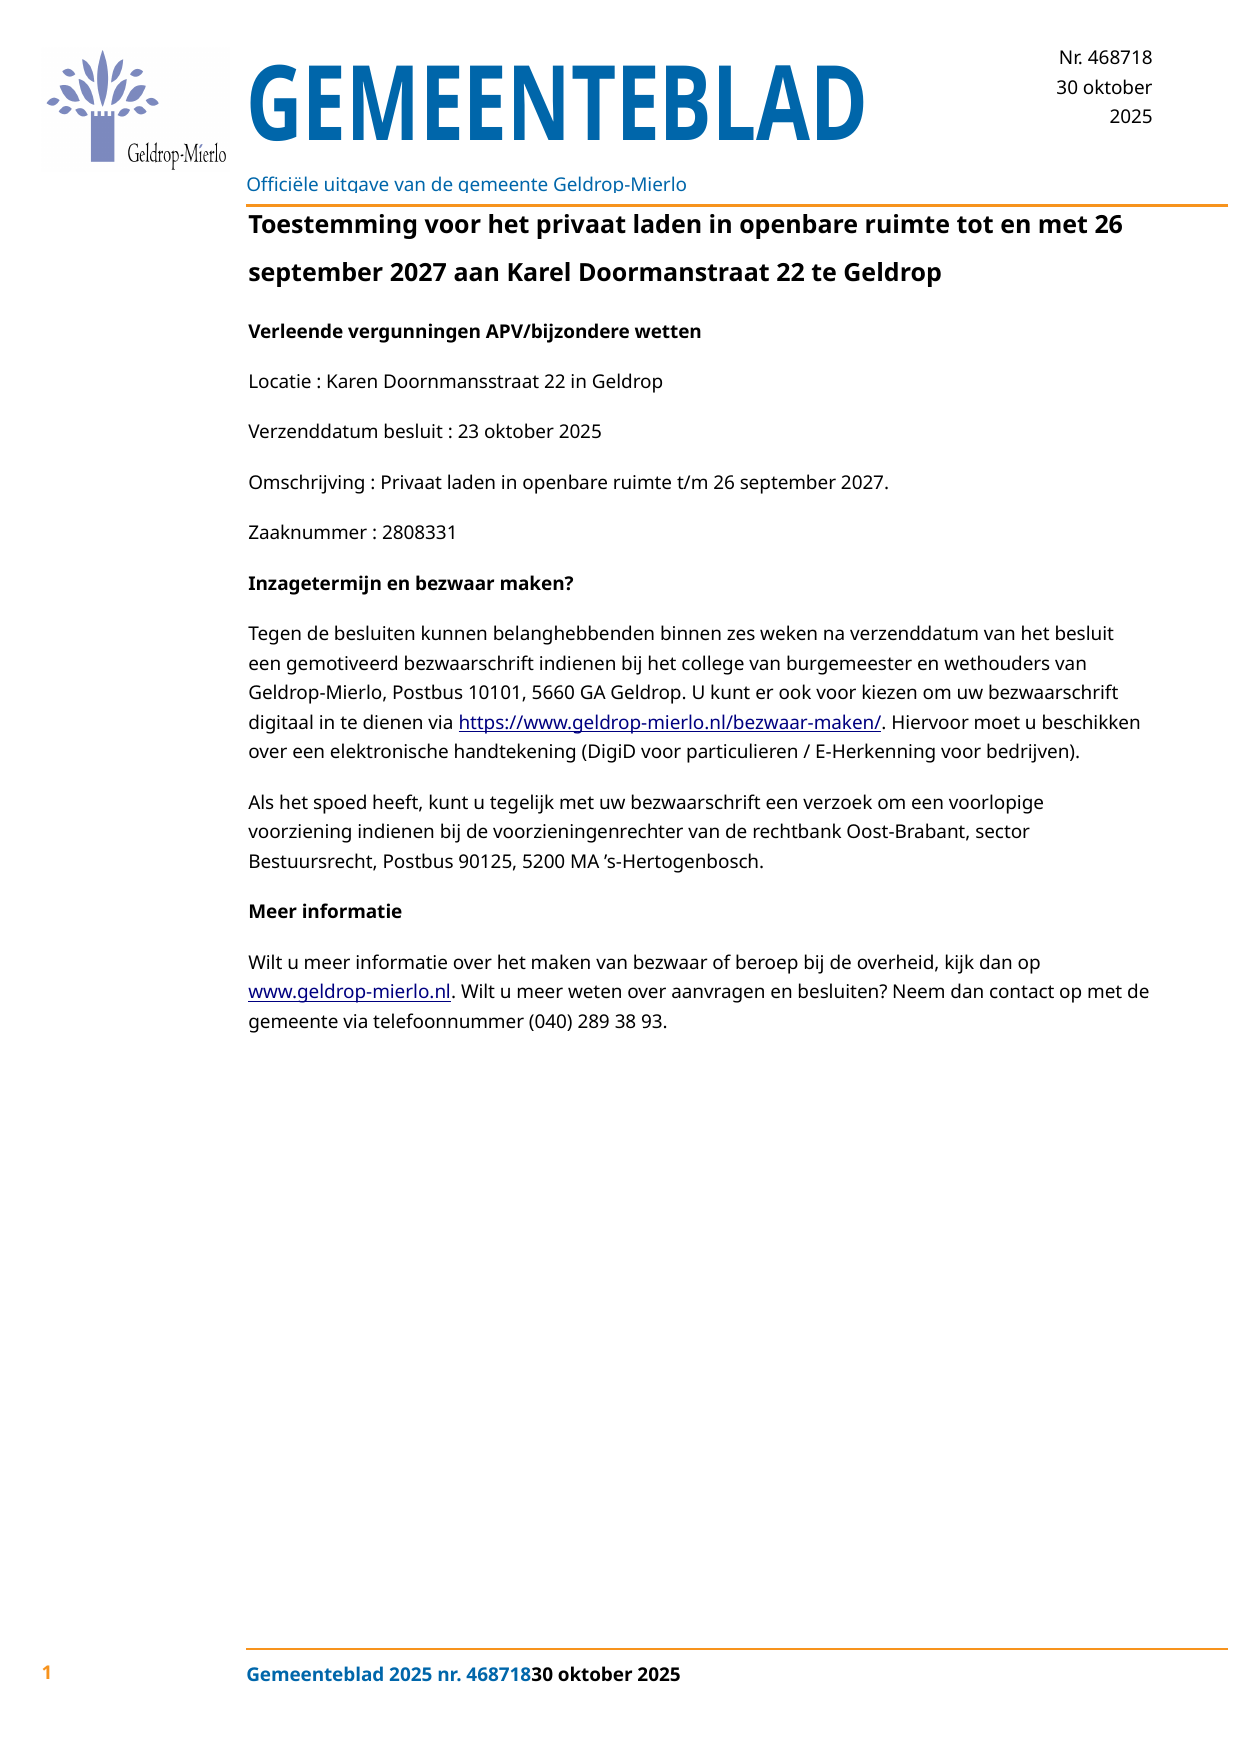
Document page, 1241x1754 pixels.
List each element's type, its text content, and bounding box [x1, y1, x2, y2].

text Wilt u meer informatie over het maken van bezwaar of beroep bij de overheid, kijk dan op www.geldrop-mierlo.nl. Wilt u meer weten over aanvragen en besluiten? Neem dan contact op met de gemeente via telefoonnummer (040) 289 38 93. [248, 949, 1152, 1034]
picture [41, 47, 231, 172]
text Inzagetermijn en bezwaar maken? [248, 570, 1152, 596]
text Toestemming voor het privaat laden in openbare ruimte tot en met 26 september 2027 aan Karel Doormanstraat 22 te Geldrop [248, 207, 1152, 288]
text Verleende vergunningen APV/bijzondere wetten [248, 318, 1152, 344]
text Omschrijving : Privaat laden in openbare ruimte t/m 26 september 2027. [248, 469, 1152, 495]
text Als het spoed heeft, kunt u tegelijk met uw bezwaarschrift een verzoek om een voorlopige voorziening indienen bij de voorzieningenrechter van de rechtbank Oost-Brabant, sector Bestuursrecht, Postbus 90125, 5200 MA ’s-Hertogenbosch. [248, 789, 1152, 874]
text Zaaknummer : 2808331 [248, 519, 1152, 545]
text Meer informatie [248, 899, 1152, 924]
text Verzenddatum besluit : 23 oktober 2025 [248, 419, 1152, 444]
text Locatie : Karen Doornmansstraat 22 in Geldrop [248, 368, 1152, 394]
text Tegen de besluiten kunnen belanghebbenden binnen zes weken na verzenddatum van het besluit een gemotiveerd bezwaarschrift indienen bij het college van burgemeester en wethouders van Geldrop-Mierlo, Postbus 10101, 5660 GA Geldrop. U kunt er ook voor kiezen om uw bezwaarschrift digitaal in te dienen via https://www.geldrop-mierlo.nl/bezwaar-maken/. Hiervoor moet u beschikken over een elektronische handtekening (DigiD voor particulieren / E-Herkenning voor bedrijven). [248, 620, 1152, 764]
